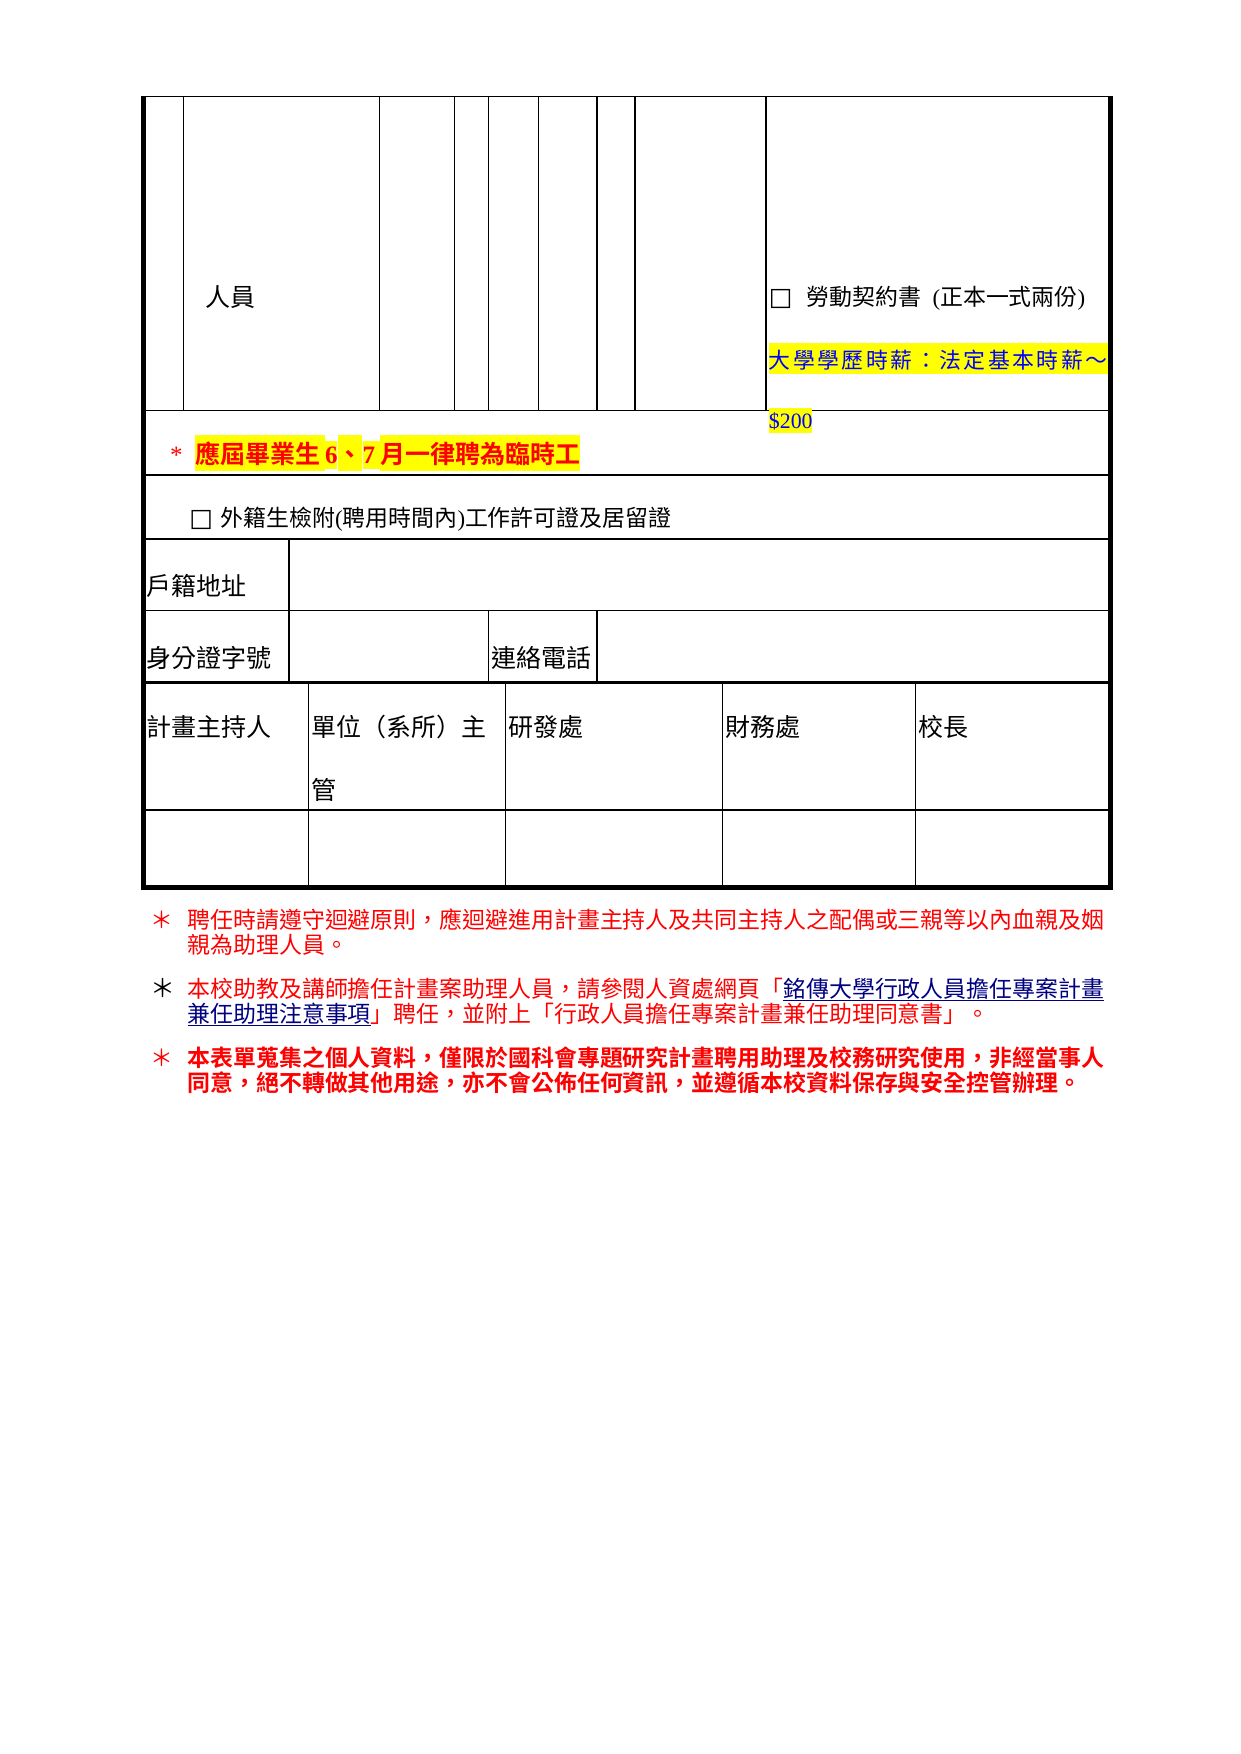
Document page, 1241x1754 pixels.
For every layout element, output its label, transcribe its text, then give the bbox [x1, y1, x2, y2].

table_cell 研發處 [506, 684, 722, 809]
table_cell 身分證影本（正反面） 學生證影本（當學期註冊章） 畢業證書影本 勞動契約書 (正本一式兩份) 大學學歷時薪：法定基本時薪～$200 碩士學歷時薪：法定基本時薪～$250 [767, 97, 1108, 410]
table_cell 連絡電話 [489, 611, 596, 681]
table_cell 戶籍地址 [146, 540, 288, 609]
table_cell 校長 [916, 684, 1108, 809]
table_cell [636, 97, 765, 410]
table_cell [723, 811, 915, 885]
table_cell 外籍生檢附(聘用時間內)工作許可證及居留證 [146, 476, 1108, 538]
table_cell 單位（系所）主管 [309, 684, 505, 809]
table_cell [598, 97, 634, 410]
table_cell [380, 97, 454, 410]
table_cell [455, 97, 488, 410]
table_cell 身分證字號 [146, 611, 288, 681]
table_cell [290, 540, 1108, 609]
list 聘任時請遵守迴避原則，應迴避進用計畫主持人及共同主持人之配偶或三親等以內血親及姻親為助理人員。 [150, 909, 1104, 959]
table_cell [146, 811, 308, 885]
table_cell [506, 811, 722, 885]
table_cell 財務處 [723, 684, 915, 809]
table_cell [290, 611, 488, 681]
list 本表單蒐集之個人資料，僅限於國科會專題研究計畫聘用助理及校務研究使用，非經當事人同意，絕不轉做其他用途，亦不會公佈任何資訊，並遵循本校資料保存與安全控管辦理。 [150, 1046, 1104, 1096]
table_cell [539, 97, 596, 410]
table_cell 計畫主持人 [146, 684, 308, 809]
table_cell 大專學生 碩士班研究生 無專職之臨時 人員 [184, 97, 379, 410]
list 本校助教及講師擔任計畫案助理人員，請參閱人資處網頁「銘傳大學行政人員擔任專案計畫兼任助理注意事項」聘任，並附上「行政人員擔任專案計畫兼任助理同意書」。 [150, 978, 1104, 1028]
table_cell [598, 611, 1108, 681]
table_cell [489, 97, 538, 410]
table_cell [309, 811, 505, 885]
table_cell * 應屆畢業生6、7月一律聘為臨時工 [146, 411, 1108, 474]
table_cell [146, 97, 183, 410]
table_cell [916, 811, 1108, 885]
